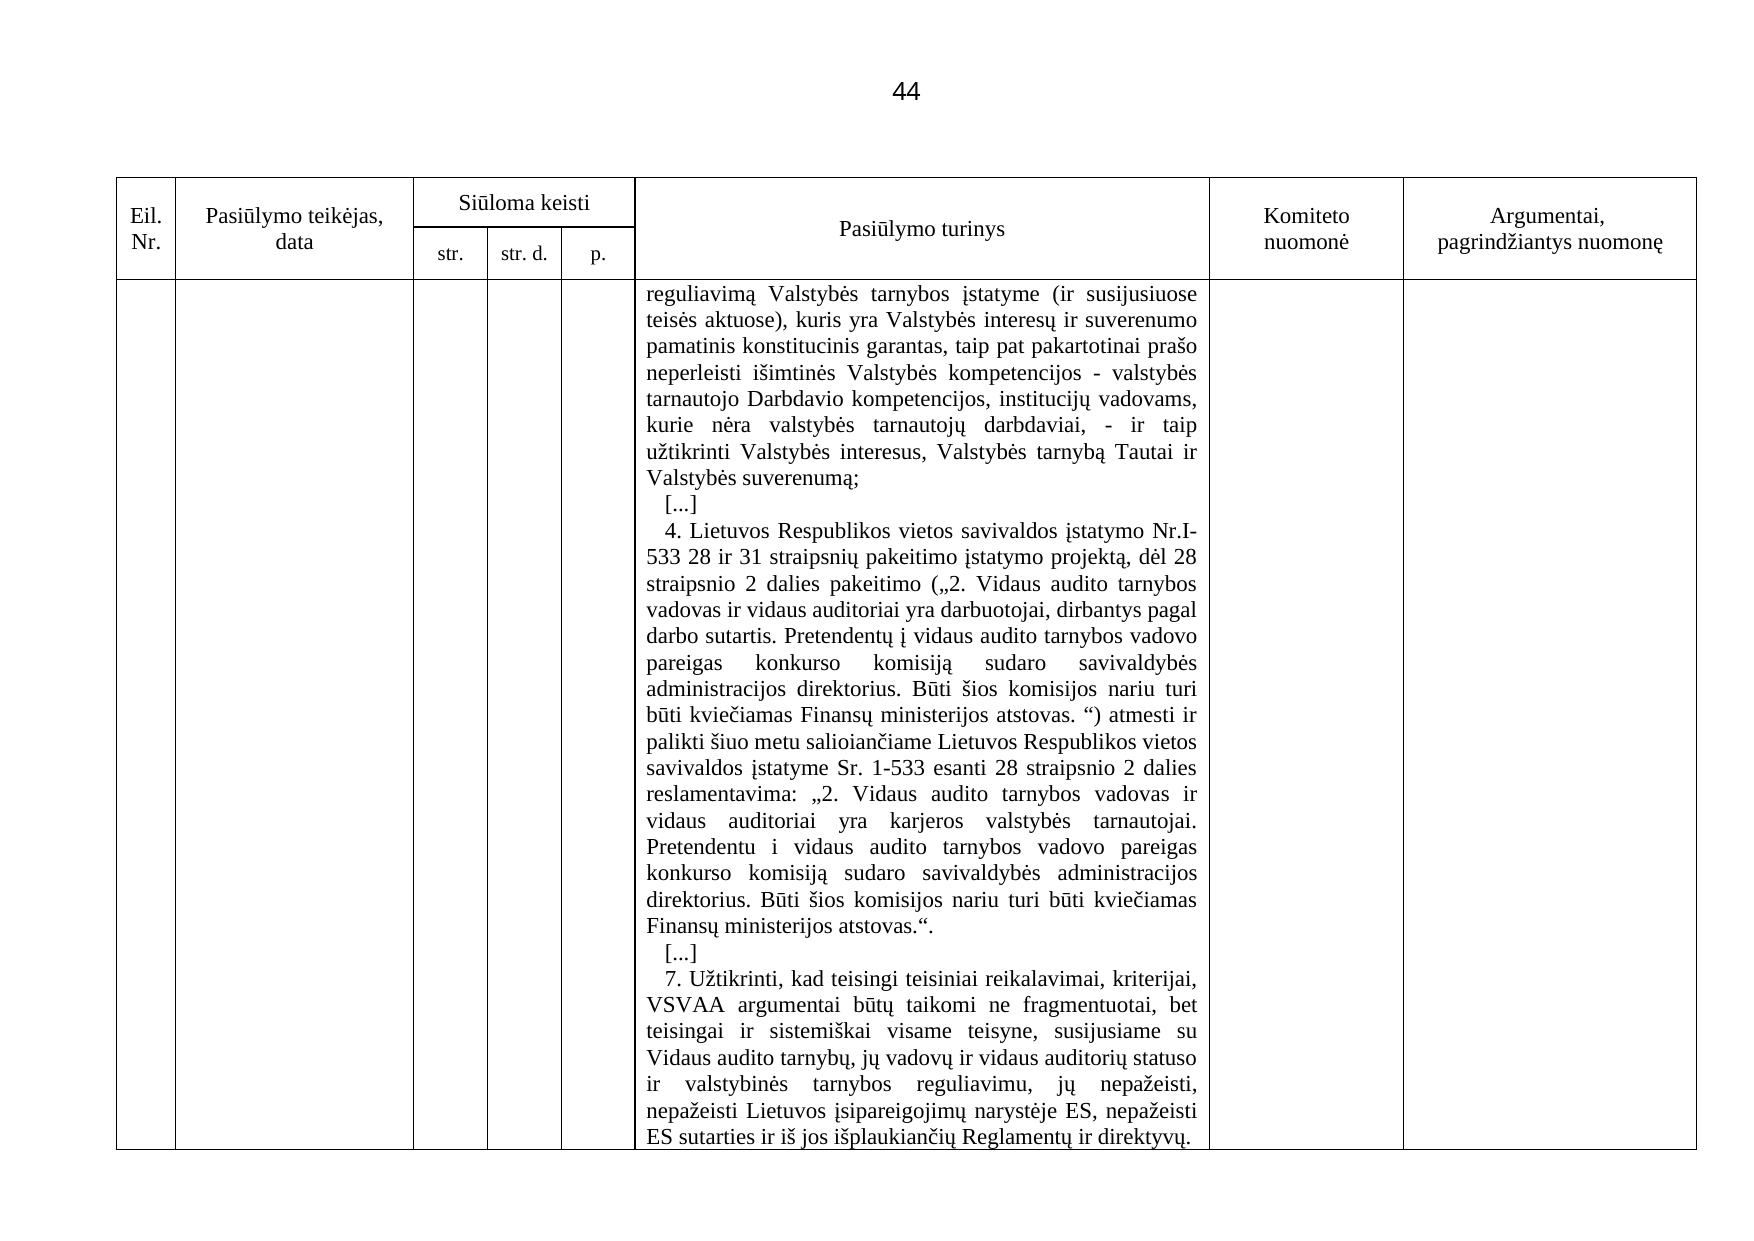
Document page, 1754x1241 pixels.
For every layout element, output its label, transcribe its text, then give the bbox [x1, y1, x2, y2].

table_cell [562, 280, 634, 1149]
table_cell [176, 280, 413, 1149]
table_cell [414, 280, 487, 1149]
table_cell [488, 280, 561, 1149]
table_cell [117, 280, 175, 1149]
table_cell Valstybės ir savivaldybių vidaus auditorių asociacija (toliau - ir VSVAA) pakartotinai atkreipia teisėkūros subjektų dėmesį, kad Lietuvoje viešosios finansų kontrolės subjektai - Vidaus audito tarnybos, jų vadovai ir vidaus auditoriai - yra įsteigti pagal Lietuvos prisijungimo prie Europos Sąjungos sutarties reikalavimus ir vykdo viešosios finansų kontrolės mechanizmą, kuris yra imperatyvi sudėtinė ir neatskiriama Lietuvos valstybinės valdžios ir valdymo mechanizmo dalis, privaloma Lietuvai vykdyti. Tiek Europos Sąjungos teisės, tiek Europos Sąjungos sutarties, tiek kitų ES ir nacionalinių teisės aktų reguliavime Viešosios finansų kontrolės subjektai turi išskirtinius požymius, vykdo išskirtines funkcijas valstybės valdyme ir užima išskirtinę vietą ir svarbą Lietuvos valdymo ir kontrolės sistemoje. Vidaus audito veikla savo esme yra kontrolės, priežiūros ir vertinimo sričių veikla, priskiriama "Valstybės valdymo sričiai" "Bendroms valstybės funkcijoms", dėl ko Vidaus audito tarnybos, jų vadovai ir vidaus auditoriai neišvengiamai yra karjeros valstybės tarnautojai. Šiuo metu projektuojamas valstybės tarnybos santykių reguliavimas yra neatitinkantis įstatyminės, jurisprudencinės, Lietuvos integracijos ES teisinėje sistemoje esmės, stipriai blogina valstybės tarnautojų padėtį ir kelia grėsmę valstybės tarnautojų tarnybos Valstybei sąlygoms, darbo apmokėjimo sistemai, socialinėms garantijoms, o tuo pačiu - ir Valstybei. Jeigu Valstybės tarnybos teisės instituto pažeidimai bus įtvirtinti Valstybės tarnybos įstatyme, jie pažeis teisės doktriną, administracinės teisės principus, nacionalinių ir ES teismų ir kitų institucijų jurisprudenciją, pažeis LR Konstituciją, ES teisės aktus, įskaitant ES sutartį, iš esmės sunaikins Valstybės, kaip valstybės tarnautojo darbdavio, esmę, sudarys sąlygas valstybės tarnybos aukštos reglamentacijos kriterijaus pažeidimams bei iš esmės išderins visus valstybės tarnybos, kaip viešo intereso įgyvendinimo mechanizmo, saugiklius, sutrikdys valstybės finansinius ekonominius santykius, sukels materialinę ir moralinę žalą Vidaus audito tarnybų valstybės tarnautojams bei pažeis pačios Valstybės suverenumą ir interesus. VSVAA pateikia argumentus: 1. Administracinė teisė yra viešojo administravimo teisinis pagrindas. Tai valdymo teisė, nreguliuoja valdymo santykius, tokius kaip Valstybinis valdymas. Valstybinis valdymas yra valstybinių institucijų vykdoma tam tikra viešoji tvarka, viešasis administravimas, kurį įgyvendina valstybės tarnautojai. Vietos savivaldos lygmeniu Valstybės vardu valstybės valdžią vykdo savivaldybių tarybos ir savivaldybių tarybų sudaromų ir joms atskaitingų vykdomųjų organų valstybės tarnautojai. Akivaizdu kad, visi valdžios organai veikia tik Valstybės vardu. Valstybės tarnybos santykiai yra teisiniai santykiai, griežtai reglamentuoti teisės aktuose, turintys savų ypatumų, kurie iš esmės skiriasi nuo darbo teisinių santykių, valstybės tarnybos santykiams keliami dideli reglamentacijos reikalavimai. Valstybės tarnybos santykių negalima tapatinti su darbo santykiais. Valstybės tarnyba skirta viešajam interesui įgyvendinti ir užtikrinti. 2. Pagal Konstitucinio Teismo (KT) ir Lietuvos Vyriausiojo administracinio teismo (LVAT) jurisprudenciją valstybės tarnautoją nuo darbuotojo skiria pagrindiniai požymiai, tai: 1) valstybės tarnautojas priimamas pagal įstatymą ir visos tarnybos sąlygos yra nustatytos įstatymu, t. y. dėl tarnybos sąlygų nesiderama. Asmenims, siekiantiems eiti valstybės tarnautojo pareigas ir jau einantiems valstybės tarnautojo pareigas, keliami aukšti kvalifikaciniai, etikos, elgesio, atsakomybės ir pan. reikalavimai ir šie reikalavimai turi būti nustatyti įstatymu (tuo tarpu darbuotojai, dirbantys pagal darbo sutartį, su darbdaviu sudaro darbo sutartį, kurioje yra nustatomos šalių sulygtos darbo sąlygos: darbuotojo darbovietė ir darbo funkcijos, darbo užmokesčio mokėjimo sąlygos, kitos sutarties sąlygos); 2) valstybės tarnautoju laikomas asmuo, jei jis vykdo viešojo administravimo veiklą. Europos Komisija ir Europos Sąjungos teisingumo teismas savo praktikoje įtvirtino funkcinį valstybės tarnybos aiškinimo metodą, valstybės tarnybos vykdomų funkcijų svarbą valstybės interesams bei nurodė, kurios funkcijos nepriskiriamos valstybės tarnybai. Pagal Europos Komisijos ir Europos Sąjungos teisingumo teismo praktiką valstybės tarnybos funkcijos yra šios: teisės aktų rengimas ir priėmimas, teisės aktų įgyvendinimas, teisės aktų vykdymo kontrolė. 3. Įstatymine ir jurisprudencine prasme valstybės tarnyba yra Valstybės pavedimu asmenų, einančių pareigas valstybinėje tarnyboje, atliekama visuomenei naudinga veikla. Valstybės tarnyba glaudžiai susijusi su viešuoju administravimu kaip sėkmingo ir veiksmingo jo vykdymo, įgyvendinimo ir užtikrinimo prielaida, o valstybės tarnautojai tarnauja valstybės ir savivaldybės įstaigose ir institucijose, vadinasi, tarnautojai turi būti lojalūs ne tik savo darbdaviui - Valstybei, atstovaujamai konkrečios valstybės ar savivaldybės institucijos ar įstaigos, bet ir tuo pat metu tarnauti visuomenei. Todėl iš esmės valstybės tarnautoją galima apibūdinti kaip asmenį, einantį pareigas valstybės ir savivaldybės institucijoje ar įstaigoje ir tarnaujantį visuomenei. Tarnavimo visuomenei principas įtvirtintas LR Konstitucijos 5 straipsnyje, yra ne kartą pabrėžtas KT ir LVAT jurisprudencijoje. 4. Valstybės tarnybos santykiai yra teisiniai santykiai. Akivaizdu, kad valstybės tarnautoji}, veikiančių išimtinai tik Valstybės vardu ir pykdančių išimtinai tik Valstybės pavedimus, darbdavys yra tik Valstybė, kuri būtent Valstybės tarnybos įstatyme privalo nustatyti visas valstybės tarnautojų tarnybos sąlygas, privalo užtikrinti jų įgyvendinimo ir vykdymo kontrolę. Pažymėtina, kad Lietuva į valstybinės tarnybos santykių reguliavimą Valstybės tarnybos įstatyme yra įdiegusi ES teisę atitinkantį valstybinės tarnybos teisinį reguliavimą, kurio neleistina griauti, naikinti, iškraipyti, kuriame neleistina bloginti valstybės tarnautojų padėtį ir tarnybos sąlygas. 5. Lietuva, siekdama narystės ES, į valstybinės tarnybos santykių sistemą įdiegė ES teisę atitinkantį valstybinės tarnybos teisinį reguliavimą, kad Lietuvai prisijungus prie ES, Lietuvos viešojo administravimo subjektai ir jų valstybės tarnautojai gebėtų užtikrinti Bendrijos tikslų siekimą, įgyvendinant viešosios valdžios reguliacines pareigas pagal nustatytas Bendrijos veiklos sritis Sutarties dėl Europos Sąjungos veikimo suvestinėje redakcijoje (1 straipsnyje (ex 1 straipsnis), 2 straipsnyje (ex 2 straipsnis), 3 straipsnyje (ex 3 straipsnis), 4 straipsnyje (ex 3a straipsnyje) ir kituose straipsniuose). Todėl šiuo metu galiojantis Valstybės tarnybos įstatymo reguliavimas tinkamai įtvirtina Valstybės, kaip valstybės tarnautojo darbdavio, pareigas ir atsakomybę ir minėtą reguliavimą galima tik plėtoti, bet negalima jo naikinti, menkinti, iškraipyti ar išderinti. 6. Lietuvos Respublikos Konstitucinis Teismas nutarimuose išaiškino konstitucinę valstybės tarnybos prasmę. Aiškindamas konstitucinę valstybės tarnybos prasmę, Konstitucinis Teismas, išimtinai atsižvelgdamas į konstitucines nuostatas, jų turinį ir sąsajas, pabrėžė, kad Konstitucijoje įtvirtintos valstybės tarnybos esminis bruožas tas, kad ji suvokiama kaip tarnyba Lietuvos Valstybei ir pilietinei Tautai, kad būtų garantuotas visos valstybinės bendruomenės - pilietinės Tautos viešasis interesas, santykių sistema. Konstitucinio Teismo jurisprudencijoje yra suformuluota nuostata, kad Valstybės tarnybos teisiniai santykiai susiklosto tarp valstybės tarnautojo ir valstybės, kuri atlieka darbdavio vaidmenį, ir yra netapatūs teisiniams santykiams, su si klostantiems sutartiniuose darbo santykiuose Iš minėtos jurisprudencijos visiškai aiški išvada, kad su valstybės tarnautojais sutartys nėra sudaromos, o valstybės tarnautojų statusas, darbo užmokestis, priedai, atsakomybė, socialinės ir kitos garantijos bei reikalavimai turi būti nustatomi tik įstatymu, ir jie turi būti aiškūs ir bendri visiems siekiantiems atitinkamų pareigų valstybės tarnyboje, ir stojantiems į valstybės tarnybą, ir turi būti žinomi iš anksto. Todėl akivaizdu, kad būtent Valstybė yra valstybės tarnautojo darbdavys. Akivaizdu ir tai, kad viešojo administravimo subjekto vadovas nėra valstybės tarnautojo darbdavys, ir jis neturi kompetencijos įstatymu nustatyti valstybės tarnautojų statusą, darbo užmokestį, priedus, atsakomybę, socialines ir kitas garantijas bei reikalavimus, todėl akivaizdžiai yra neįgalus perimti ir įgyvendinti išimtines Valstybės darbdavio funkcijas. Todėl būtent Valstybė Valstybės tarnybos įstatyme ir jo lydimuosiuose teisės aktuose privalo išsamiai numatyti ir užtikrinti valstybės tarnautojų statusą, pareigas, funkcijas, darbo apmokėjimą, priedus, socialines garantijas ir pan., ir Valstybė negali minėtų pareigų perleisti viešojo administravimo subjekto vadovams. Neteisėtai, pažeidžiant daugybę teisinių reikalavimiį, išimtinai tik Valstybei priklausančias pareigas perleidus viešojo administravimo subjekto vadovams, būtų sudarytos prielaidos valstybės tarnautojų teisių pažeidimams, diskriminacijai, moralinei ir materialinei žalai, kas reiškia, kad būtų sudarytos sąlygos ir pačios valstybės interesų pažeidimams (pavyzdžiui, neveikiant Valstybės tarnybos Įstatymo saugikliams: 1) institucijos vadovas to paties sudėtingumo funkcijas vykdantiems asmenims galėtų nustatyti skirtingas socialines garantijas, skirtingas kitas darbo sąlygas ir pan. ne pagal lojalumą Valstybei, bet pagal lojalumą sau ir taip piktnaudžiauti institucijos vadovo valdiniais Įgalinimais ir priversti valstybės tarnautoją atsisakyti Įstatymų vykdymo ar juos interpretuoti institucijos vadovui palankiai, atsisakyti principingumo, teisingumo ir 1.1; 2) institucijos vadovas Įgytų jam konstituciškai nepriklausančią diskreciją vienodo sudėtingumo funkcijas vykdantiems asmenims nustatyti skirtingo dydžio apmokėjimą ir kitas tarnybos sąlygas, Įtvirtinti valstybės tarnautojų diskriminaciją, o kadangi darbo apmokėjimas ir socialinės garantijos yra vieni iš svarbiausių valstybės tarnautoją motyvuojančių instrumentų, tai tokiu būdu institucijos vadovas Įgytų galimybes apmokėjimo už tarnybą, socialinių garantijų ir pan. sąlygas taikyti partiniu principu, daryti poveikį valstybės tarnautojui, paveikti jo atsparumą korupcijai ir neįstatyminiams reikalavimams, būtų sudarytos prielaidos valstybės tarnautojų principingumo, nepriklausomumo pažeidimams ir pan. Visa tai reiškia, kad institucijos vadovui turint konstituciškai jam nepriklausančią išimtinai tik Valstybei priklausančią valstybės tarnautojo darbdavio diskreciją, būtų iš esmės sunaikinta Valstybės, kaip valstybės tarnautojo darbdavio, esmė, sudarytos sąlygos valstybės tarnybos aukštos reglamentacijos kriterijaus pažeidimams bei iš esmės būtų išderinti visi valstybės tarnybos, kaip viešo intereso Įgyvendinimo mechanizmo, saugikliai, ir būtų pažeisti pačios Valstybės suverenumas ir interesai. 7. Pabrėžtina taip pat, kad ES sutartyje yra aiškiai atskirtas viešosios valdžios / viešojo administravimo valstybinės tarnybos sektorius nuo privataus kapitalo sektoriaus. Akcentuotina, kad ES sutartis numato aiškias išimtis veiklai, kuri bet kurioje valstybėje yra susijusi su viešosios valdžios funkcijų vykdymu, t.y., dėl visuomeninių interesų numato aiškias išimtis veiklai, kuriomis grindžiamas laisvas darbuotojų, asmenų, prekių, paslaugų, kapitalo judėjimo ribojimas (ES sutarties 45 straipsnis (ex 55 straipsnis): „Veiklai, kuri bet kurioje valstybėje yra susijusi, nors ir laikinai, su viešosios valdžios funkcijų vykdymu, šio skyriaus (ES sutarties dalies „Laisvas asmenų, paslaugų ir kapitalo judėjimas" skyriaus „Įsisteigimo teisė“ dėl savarankiškai dirbančių asmenų, dėl privataus kapitalo verslo įmonių, bendrovių, dukterinių bendrovių ir tt - VSVAA pastaba.) nuostatos netaikomos". Akcentuotina, kad Europos Sąjungoje iš laisvo darbuotojų ir laisvo kapitalo judėjimo yra išimta viešojo administravimo sritis, kuri turi imunitetą rinkai ir konkurencijai, ir nėra rinkos ir konkurencijos objektas ir negali juo tapti, todėl viešojo administravimo sritis yra nepavaldi privačiam verslo sektoriui, o priešingai - Valstybė, vykdydama valdymą, turi valinę ir kontrolės galią ir reguliuoja privataus verslo sektoriaus santykius, nepažeisdama ES sutarties, ES direktyvų ir reglamentų. Todėl akivaizdu, kad viešojo administravimo - valstybinės tarnybos sektorius nėra ir negali būti tapatinamas su privačiu verslo sektoriumi, ir valstybės valdymo veikla ir rinkos santykiais susaistytas privatus sektorius negali būti sujungti į vieną bendrą sektorių, nes tai pažeistų valstybės suverenitetą, valstybės saugumą ir valstybės interesus. 8. Konstitucijos 48 straipsnyje nustatyta teisė į tinkamą apmokėjimą už darbą yra daugelio kitų konstitucinių teisių įgyvendinimo prielaida, tai ji turi būti garantuojama valstybės tarnautojui ne mažesne apimtimi nei kitiems dirbantiesiems asmenims. Valstybės tarnautojui turi būti mokamas visas jam priklausantis darbo užmokestis, jį sumažinti galima tik esant aplinkybėms, nesusijusioms su valstybės tarnautojo dalykinėmis savybėmis, bei atsižvelgiant į konstitucinius proporcingumo, teisėtų lūkesčių principus4. Minėta jurisprudencija dėl valstybės tarnautojo veikimo konstitucinio proporcingumo, teisėtų lūkesčių principų ir atsižvelgiant, kad valstybės tarnautojas priimamas į tarnybą tik įstatymu, suponuoja išvadą, kad Valstybės tarnybos įstatyme negalima naikinti valstybės tarnautojo socialinių garantijų, įskaitant valstybės tarnautojo atostogas, negalima naikinti valstybės tarnautojų atlyginimų priedų (pvz., už stažą valstybės tarnyboje) ir pan., kadangi kito valstybės tarnautojo statuso, pareigų, funkcijų, darbo apmokėjimo, socialinių garantijų užtikrinimo, įgyvendinimo ir priežiūros instrumento negu Valstybės tarnybos įstatymas, Valstybė tiesiog negali turėti ir jo neturi. 9. Visi išdėstyti argumentai patvirtina akivaizdžius teisinius pagrindus, pagal kuriuosLietuvos teisėkūros subjektai, reguliuodami Valstybės tarnybos institutą, privalo laikytis ES, Lietuvos nacionalinių, konstitucinių teisės normų, privalo atsižvelgti į nacionalinių ir ES teismų jurisprudenciją ir jos nekvestionuoti, privalo vykdyti Lietuvos pareigas narystėje ES pagal ES sutartį, ir teisėkūros subjektai Valstybės tarnybos ir valstybės tarnautojo statuso, įskaitant viešosios finansų kontrolės subjektų - Vidaus audito tarnybų vadovų ir vidaus auditorių, reguliavimą privalo vykdyti, tik atsižvelgdami į ES sutarties ir kitų teisės aktų imperatyviomis nuostatomis saistomą teisinių santykių sistemą, į Lietuvos Konstitucinio teismo jurisprudenciją, į Europos Komisijos išreikštas pozicijas, į Europos Sąjungos teisingumo teismo jurisprudenciją ir 1.1., kas akivaizdžiai neleidžia menkinti, naikinti ar kitaip pažeisti valstybės tarnautojo teisinio statuso, bloginti arba daryti rizikingais valstybės tarnautojo darbo apmokėjimo, socialinių garantijų ir pan. užtikrinimą, nes kartu su valstybės tarnautojo teisinio statuso pažeidimais yra daromi ir Valstybės interesų, suverenumo ir saugumo pažeidimai. Todėl Lietuvos teisėkūros subjektai negali tapatinti viešosios valdžios ir valstybės valdymo administracinės veiklos sektoriaus su privačiu verslo sektoriumi, valstybės valdymo ir administracinės veiklos sektorių negali sujungti į vieną bendrą sektorių, negali griauti valstybės tarnybos santykių, negali jų pažeisti, negali naikinti „ribos tarp privataus kapitalo ir viešojo sektoriaus subjektų". Teisėkūros subjektai negali valstybės tarnautojų darbdavio funkcijų perleisti viešojo administravimo subjekto vadovams, kadangi valstybės tarnautojų darbdavys yra išimtinai tik Valstybė, valstybės tarnautojai išimtinai veikia tik Valstybės vardu ir išimtinai vykdo tik Valstybės pavedimus. Būtent Valstybės tarnybos įstatyme Valstybė privalo nustatyti aiškias visas valstybės tarnautojų, įskaitant viešosios finansų kontrolės subjektų - Vidaus audito tarnybų vadovų ir vidaus auditorių, statuso, veiklos, funkcijų, atsakomybės, darbo apmokėjimo, priedų, atostogų, socialinių garantijų ir kitas sąlygas, ir privalo kontroliuoti minėtų sąlygų laikymąsi, nes tik stiprus valstybinės tarnybos institutas yra Valstybės interesų ir jos suverenumo garantas, konstitucinis valdymo pamatas. Atsižvelgiant j aukščiau išdėstytą, ir atsižvelgiant j visus VSVAA pateiktus raštus Lietuvos teisėkūros subjektams, VSVAA dar kartą prašo Lietuvos teisėkūros subjektus: 1. plėtoti valstybės tarnybos ir susijusių teisinių santykių, įskaitant viešosios finanskontrolės subjektų - Vidaus audito tarnybų vadovų ir vidaus auditorių valstybės tarnybos santykių reguliavimą, stiprinant valstybės tarnautojų teisių, pareigų, darbo apmokėjimo, priedų, atostogų, socialinių garantijų, atsparumo poveikiui bei priklausomumui nuo viešojo 4 Lietuvos Respublikos Konstitucinio Teismo 18. 2004 m. gruodžio 13 d. nutarimas „Dėl Lietuvos Respublikos vietos savivaldos įstatymo 3 straipsnio 3 dalies (2000 m. spalio 12 d. redakcija), 3 straipsnio 4 dalies (2000 m. spalio 12 d. redakcija), 5 straipsnio 1 dalies 2 punkto (2000 m. spalio 12 d. redakcija), 18 straipsnio 1 dalies (2000 m. spalio 12 d. redakcija), 19 straipsnio 1 dalies 2, 3, 4, 8, 15 punktų (2000 m. spalio 12 d. redakcija), 21 straipsnio 1 dalies 1, 5, 7, 9, 12, 15, 16, 17, 18 punktų (2000 m. spalio 12 d. redakcija), šios dalies 6 punkto (2000 m. spalio 12 d. ir 2001 m. rugsėjo 25 d. redakcijos) ir šios dalies 14 punkto (2000 m. spalio 12 d. ir 2001 m. lapkričio 8 d. redakcijos), taip pat dėl Lietuvos Respublikos Konstitucijos 119 straipsnio pakeitimo įstatymo taikymo tvarkos konstitucinio įstatymo, Lietuvos Respublikos Konstitucijos 119 straipsnio pakeitimo įstatymo taikymo tvarkos konstitucinio įstatymo įrašymo į konstitucinių įstatymų sąrašą įstatymo atitikties Lietuvos Respublikos Konstitucijai". Atitaisymas Nr. 186. 6 administravimo subjekto vadovo ir kitiems galimiems poveikiams ir t.t. reguliavimą Valstybės tarnybos įstatyme (ir susijusiuose teisės aktuose), kuris yra Valstybės interesų ir suverenumo pamatinis konstitucinis garantas, taip pat pakartotinai prašo neperleisti išimtinės Valstybės kompetencijos - valstybės tarnautojo Darbdavio kompetencijos, institucijų vadovams, kurie nėra valstybės tarnautojų darbdaviai, - ir taip užtikrinti Valstybės interesus, Valstybės tarnybą Tautai ir Valstybės suverenumą; [...] 4. Lietuvos Respublikos vietos savivaldos įstatymo Nr.I-533 28 ir 31 straipsnių pakeitimo įstatymo projektą, dėl 28 straipsnio 2 dalies pakeitimo („2. Vidaus audito tarnybos vadovas ir vidaus auditoriai yra darbuotojai, dirbantys pagal darbo sutartis. Pretendentų į vidaus audito tarnybos vadovo pareigas konkurso komisiją sudaro savivaldybės administracijos direktorius. Būti šios komisijos nariu turi būti kviečiamas Finansų ministerijos atstovas. “) atmesti ir palikti šiuo metu salioiančiame Lietuvos Respublikos vietos savivaldos įstatyme Sr. 1-533 esanti 28 straipsnio 2 dalies reslamentavima: „2. Vidaus audito tarnybos vadovas ir vidaus auditoriai yra karjeros valstybės tarnautojai. Pretendentu i vidaus audito tarnybos vadovo pareigas konkurso komisiją sudaro savivaldybės administracijos direktorius. Būti šios komisijos nariu turi būti kviečiamas Finansų ministerijos atstovas.“. [...] 7. Užtikrinti, kad teisingi teisiniai reikalavimai, kriterijai, VSVAA argumentai būtų taikomi ne fragmentuotai, bet teisingai ir sistemiškai visame teisyne, susijusiame su Vidaus audito tarnybų, jų vadovų ir vidaus auditorių statuso ir valstybinės tarnybos reguliavimu, jų nepažeisti, nepažeisti Lietuvos įsipareigojimų narystėje ES, nepažeisti ES sutarties ir iš jos išplaukiančių Reglamentų ir direktyvų. [636, 280, 1209, 1149]
table_cell str. d. [488, 228, 561, 279]
table_header Eil. Nr. [117, 178, 175, 279]
table_cell [1210, 280, 1403, 1149]
table_cell [1404, 280, 1696, 1149]
table_cell str. [414, 228, 487, 279]
table_header Komiteto nuomonė [1210, 178, 1403, 279]
table_header Argumentai, pagrindžiantys nuomonę [1404, 178, 1696, 279]
table_cell p. [562, 228, 634, 279]
table_header Pasiūlymo turinys [636, 178, 1209, 279]
table_header Pasiūlymo teikėjas, data [176, 178, 413, 279]
table_header Siūloma keisti [414, 178, 634, 226]
